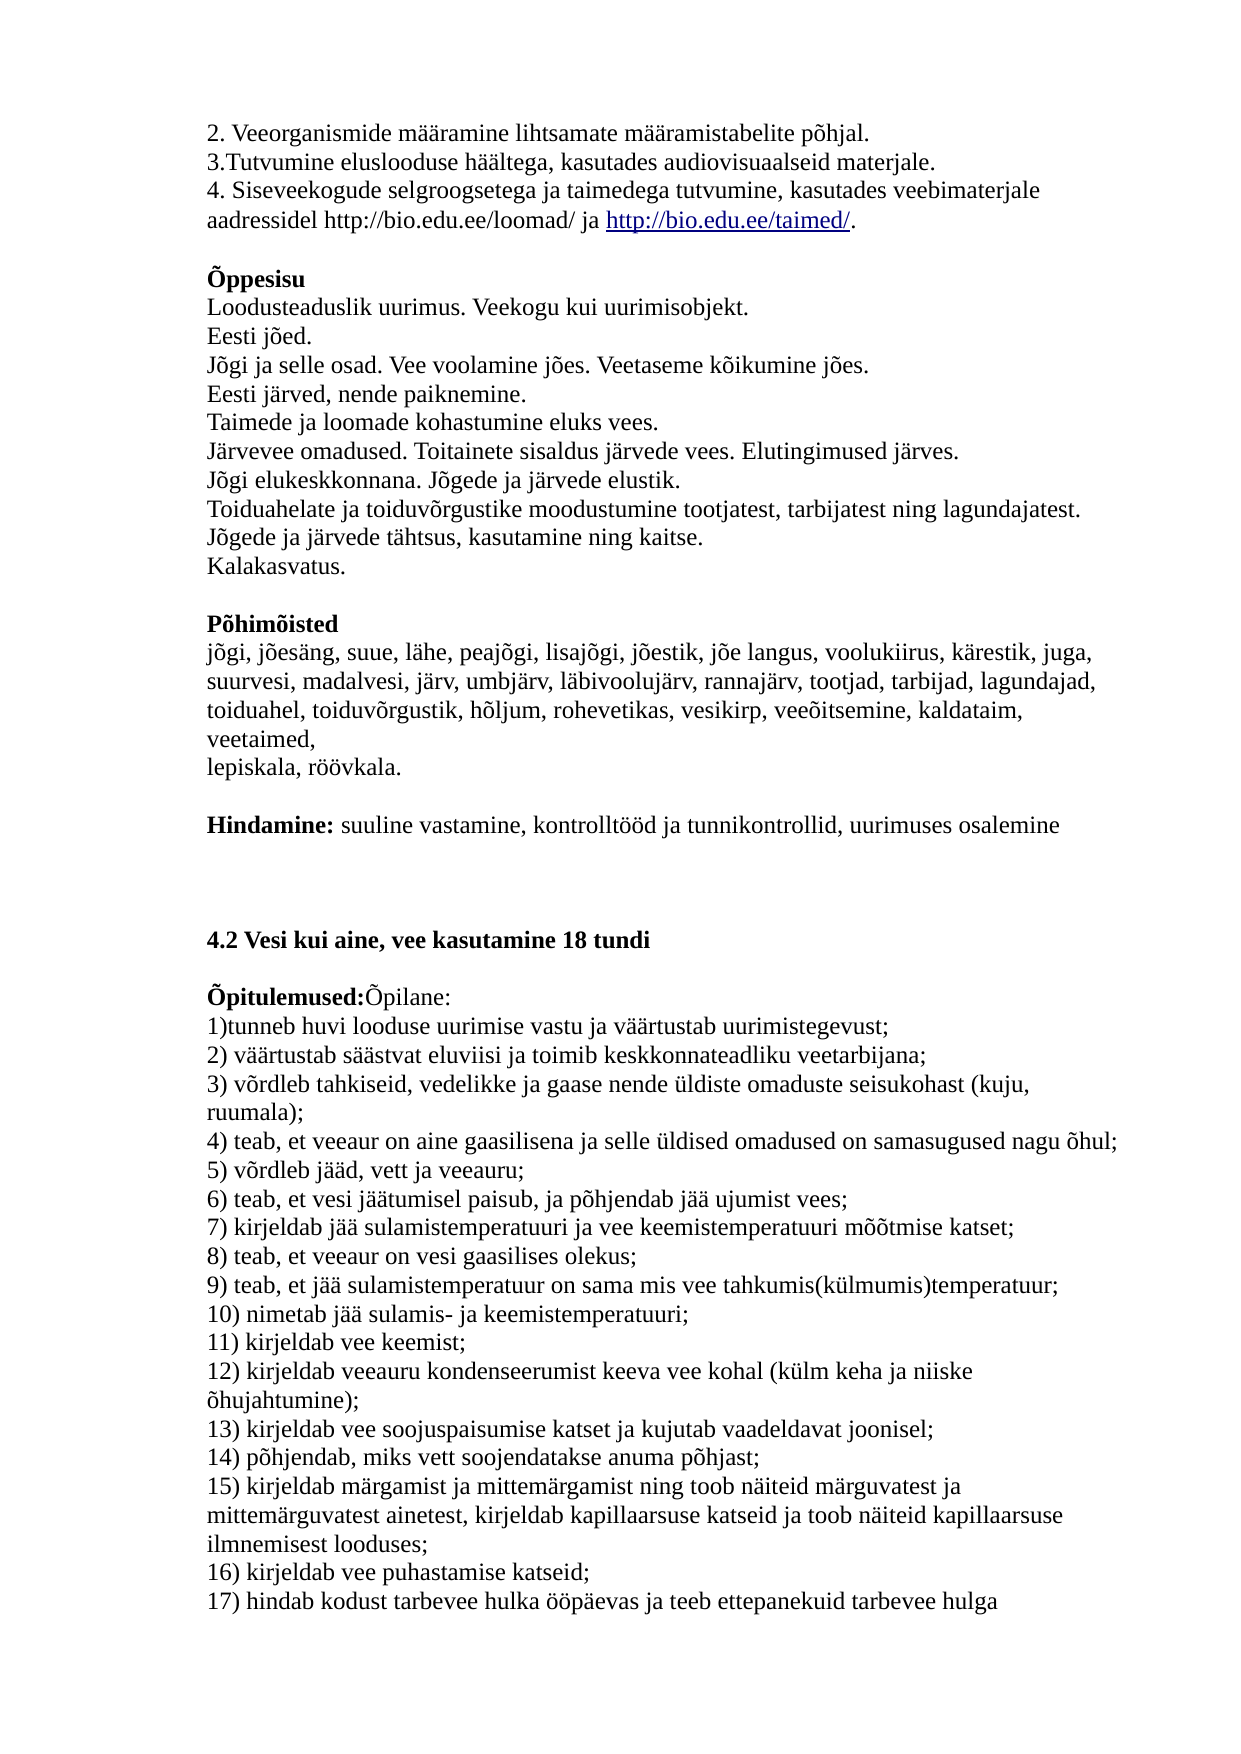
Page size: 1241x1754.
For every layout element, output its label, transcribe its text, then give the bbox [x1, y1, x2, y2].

list Toiduahelate ja toiduvõrgustike moodustumine tootjatest, tarbijatest ning lagundajatest. [207, 494, 1122, 522]
list 17) hindab kodust tarbevee hulka ööpäevas ja teeb ettepanekuid tarbevee hulga [207, 1586, 1122, 1615]
list Õpitulemused:Õpilane: [207, 982, 1122, 1011]
list Loodusteaduslik uurimus. Veekogu kui uurimisobjekt. [207, 292, 1122, 321]
list Taimede ja loomade kohastumine eluks vees. [207, 407, 1122, 436]
list 2) väärtustab säästvat eluviisi ja toimib keskkonnateadliku veetarbijana; [207, 1040, 1122, 1069]
list 4. Siseveekogude selgroogsetega ja taimedega tutvumine, kasutades veebimaterjale [207, 176, 1122, 204]
list 15) kirjeldab märgamist ja mittemärgamist ning toob näiteid märguvatest ja mittemärguvatest ainetest, kirjeldab kapillaarsuse katseid ja toob näiteid kapillaarsuse ilmnemisest looduses; [207, 1471, 1122, 1557]
list Hindamine: suuline vastamine, kontrolltööd ja tunnikontrollid, uurimuses osalemine [207, 810, 1122, 839]
list Jõgi ja selle osad. Vee voolamine jões. Veetaseme kõikumine jões. [207, 350, 1122, 379]
list 13) kirjeldab vee soojuspaisumise katset ja kujutab vaadeldavat joonisel; [207, 1414, 1122, 1442]
list Järvevee omadused. Toitainete sisaldus järvede vees. Elutingimused järves. [207, 436, 1122, 465]
list 6) teab, et vesi jäätumisel paisub, ja põhjendab jää ujumist vees; [207, 1184, 1122, 1212]
list Eesti jõed. [207, 321, 1122, 350]
list 4) teab, et veeaur on aine gaasilisena ja selle üldised omadused on samasugused nagu õhul; [207, 1126, 1122, 1155]
list 3.Tutvumine eluslooduse häältega, kasutades audiovisuaalseid materjale. [207, 147, 1122, 176]
list Eesti järved, nende paiknemine. [207, 379, 1122, 407]
list toiduahel, toiduvõrgustik, hõljum, rohevetikas, vesikirp, veeõitsemine, kaldataim, veetaimed, [207, 695, 1122, 752]
list 2. Veeorganismide määramine lihtsamate määramistabelite põhjal. [207, 118, 1122, 147]
list Kalakasvatus. [207, 551, 1122, 580]
list 11) kirjeldab vee keemist; [207, 1327, 1122, 1356]
list 3) võrdleb tahkiseid, vedelikke ja gaase nende üldiste omaduste seisukohast (kuju, ruumala); [207, 1069, 1122, 1126]
list 1)tunneb huvi looduse uurimise vastu ja väärtustab uurimistegevust; [207, 1011, 1122, 1040]
list 12) kirjeldab veeauru kondenseerumist keeva vee kohal (külm keha ja niiske õhujahtumine); [207, 1356, 1122, 1414]
list 14) põhjendab, miks vett soojendatakse anuma põhjast; [207, 1442, 1122, 1471]
list 10) nimetab jää sulamis- ja keemistemperatuuri; [207, 1299, 1122, 1327]
list 4.2 Vesi kui aine, vee kasutamine 18 tundi [207, 925, 1122, 954]
list Õppesisu [207, 264, 1122, 292]
list suurvesi, madalvesi, järv, umbjärv, läbivoolujärv, rannajärv, tootjad, tarbijad, lagundajad, [207, 666, 1122, 695]
list 5) võrdleb jääd, vett ja veeauru; [207, 1155, 1122, 1184]
list 16) kirjeldab vee puhastamise katseid; [207, 1557, 1122, 1586]
list Põhimõisted [207, 609, 1122, 637]
list 9) teab, et jää sulamistemperatuur on sama mis vee tahkumis(külmumis)temperatuur; [207, 1270, 1122, 1299]
list lepiskala, röövkala. [207, 752, 1122, 781]
list 8) teab, et veeaur on vesi gaasilises olekus; [207, 1241, 1122, 1270]
list Jõgede ja järvede tähtsus, kasutamine ning kaitse. [207, 522, 1122, 551]
list Jõgi elukeskkonnana. Jõgede ja järvede elustik. [207, 465, 1122, 494]
list 7) kirjeldab jää sulamistemperatuuri ja vee keemistemperatuuri mõõtmise katset; [207, 1212, 1122, 1241]
list jõgi, jõesäng, suue, lähe, peajõgi, lisajõgi, jõestik, jõe langus, voolukiirus, kärestik, juga, [207, 637, 1122, 666]
list aadressidel http://bio.edu.ee/loomad/ ja http://bio.edu.ee/taimed/. [207, 204, 1122, 234]
